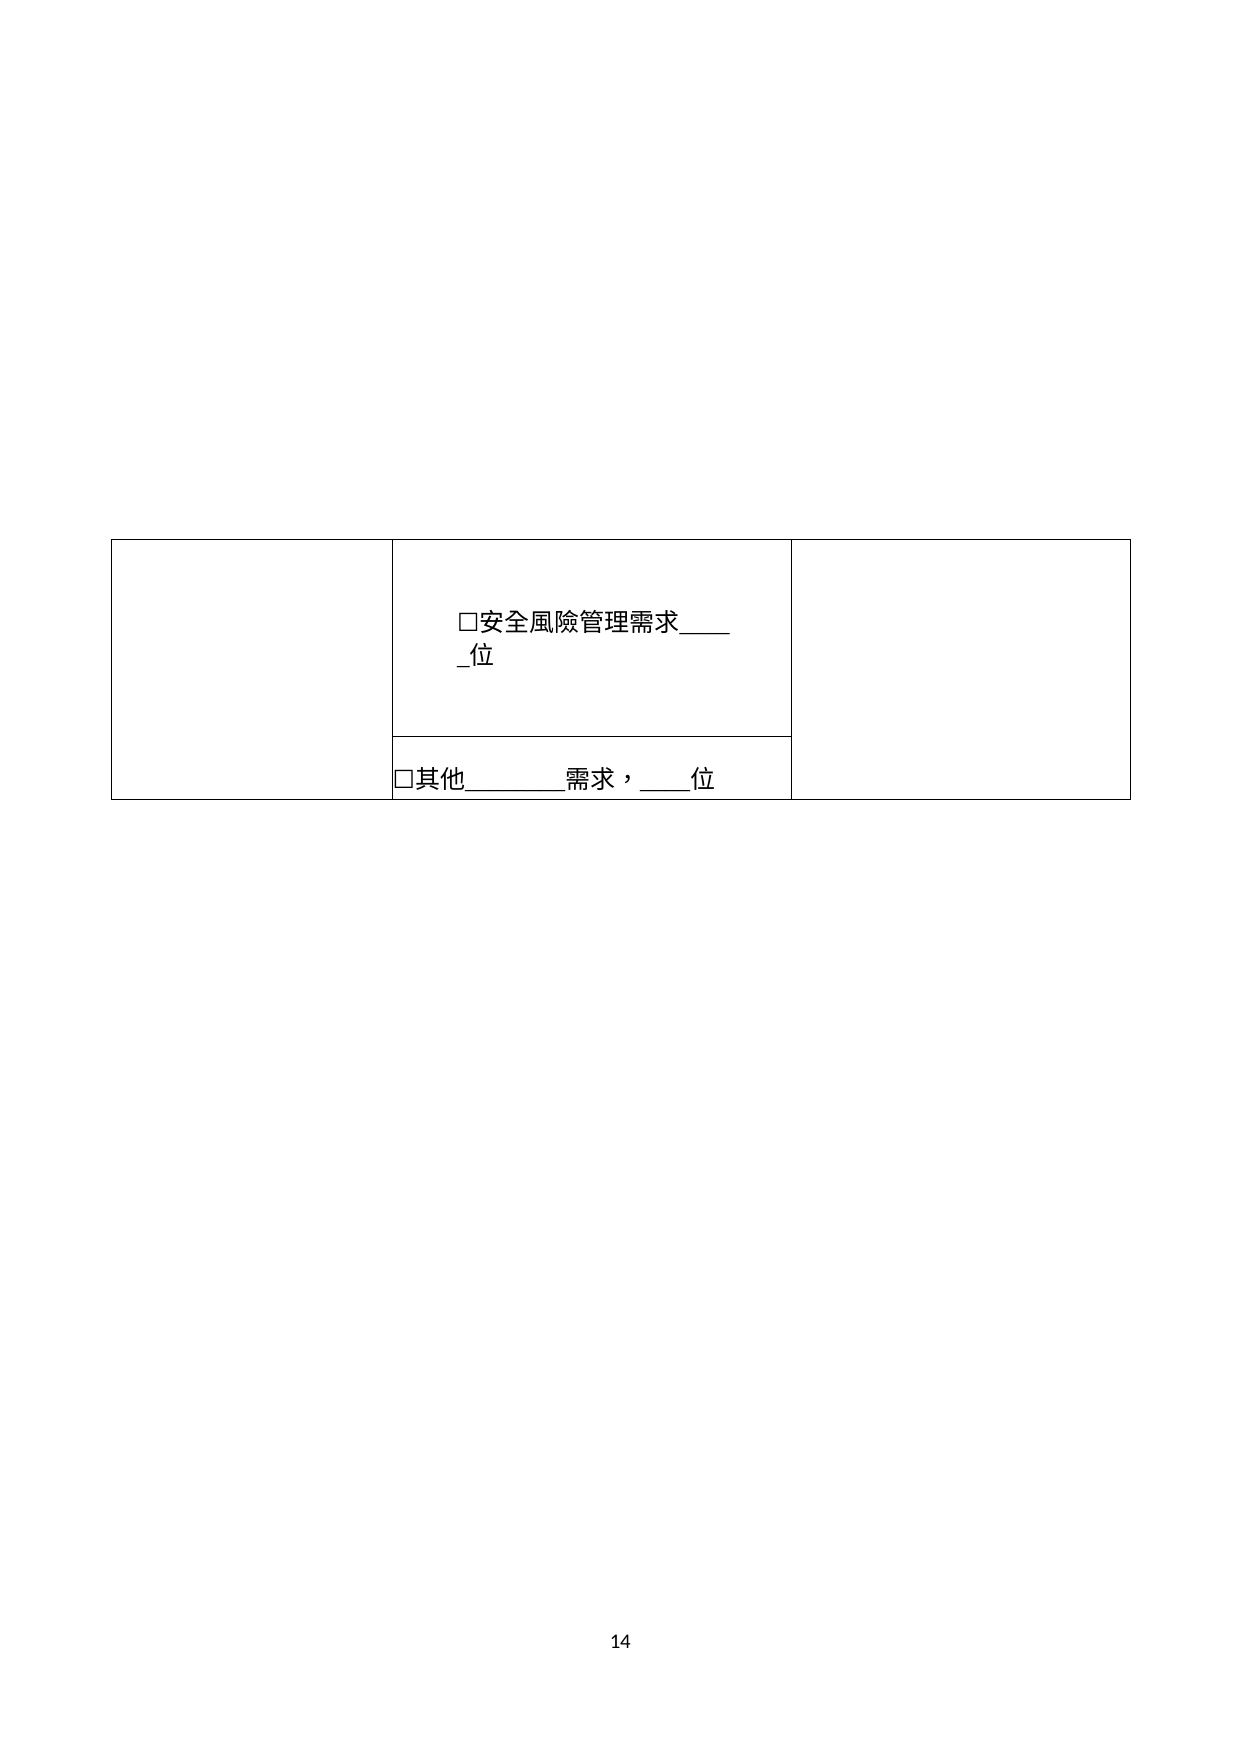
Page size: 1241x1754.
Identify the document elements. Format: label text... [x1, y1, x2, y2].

table_cell ☐其他________需求，____位 [393, 737, 791, 798]
table_cell ☐安全風險管理需求_____位 [393, 540, 791, 736]
table_cell [112, 540, 392, 798]
table_cell [792, 540, 1130, 798]
